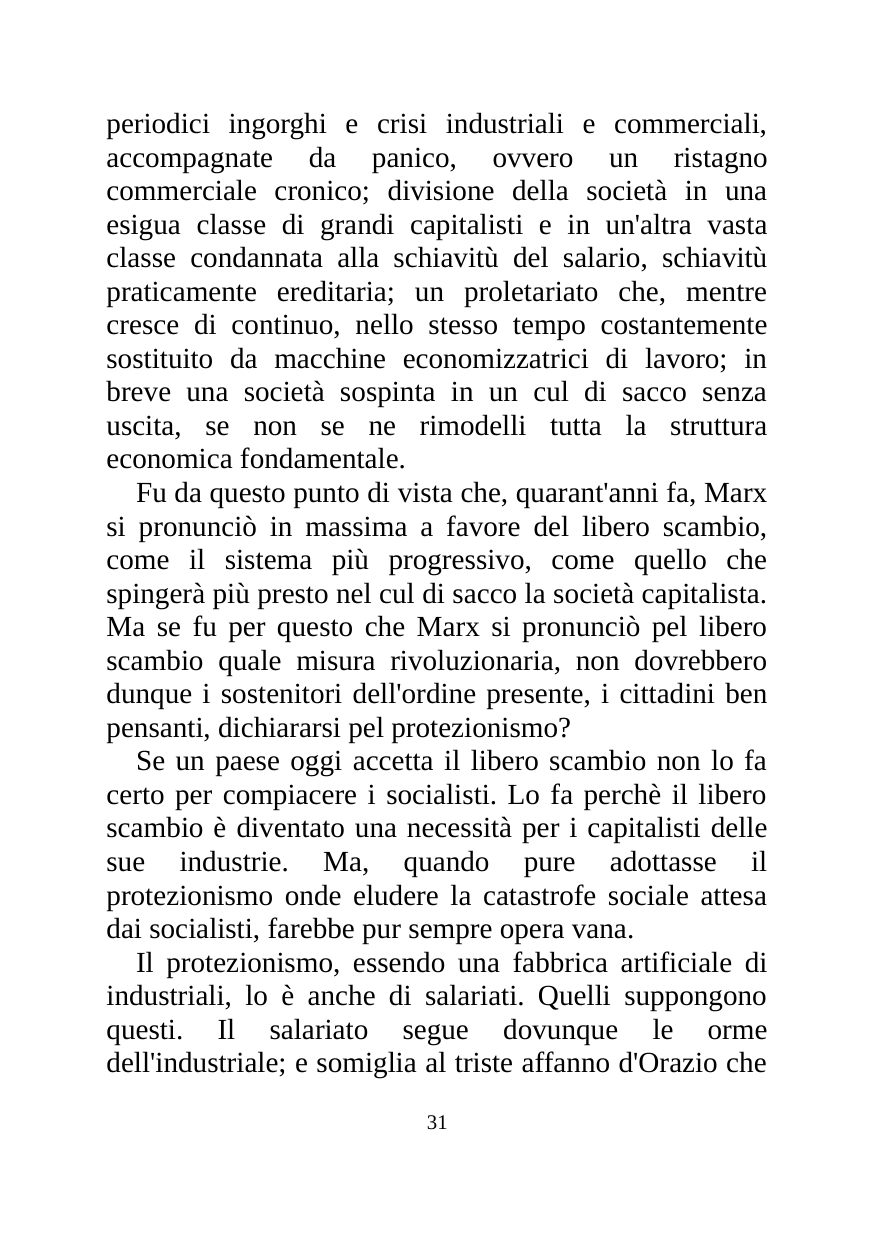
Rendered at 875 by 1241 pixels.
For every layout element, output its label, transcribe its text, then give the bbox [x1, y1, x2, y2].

text Il protezionismo, essendo una fabbrica artificiale di industriali, lo è anche di salariati. Quelli suppongono questi. Il salariato segue dovunque le orme dell'industriale; e somiglia al triste affanno d'Orazio che [106, 945, 768, 1079]
text Se un paese oggi accetta il libero scambio non lo fa certo per compiacere i socialisti. Lo fa perchè il libero scambio è diventato una necessità per i capitalisti delle sue industrie. Ma, quando pure adottasse il protezionismo onde eludere la catastrofe sociale attesa dai socialisti, farebbe pur sempre opera vana. [106, 743, 768, 945]
text periodici ingorghi e crisi industriali e commerciali, accompagnate da panico, ovvero un ristagno commerciale cronico; divisione della società in una esigua classe di grandi capitalisti e in un'altra vasta classe condannata alla schiavitù del salario, schiavitù praticamente ereditaria; un proletariato che, mentre cresce di continuo, nello stesso tempo costantemente sostituito da macchine economizzatrici di lavoro; in breve una società sospinta in un cul di sacco senza uscita, se non se ne rimodelli tutta la struttura economica fondamentale. [106, 106, 768, 475]
text Fu da questo punto di vista che, quarant'anni fa, Marx si pronunciò in massima a favore del libero scambio, come il sistema più progressivo, come quello che spingerà più presto nel cul di sacco la società capitalista. Ma se fu per questo che Marx si pronunciò pel libero scambio quale misura rivoluzionaria, non dovrebbero dunque i sostenitori dell'ordine presente, i cittadini ben pensanti, dichiararsi pel protezionismo? [106, 475, 768, 743]
